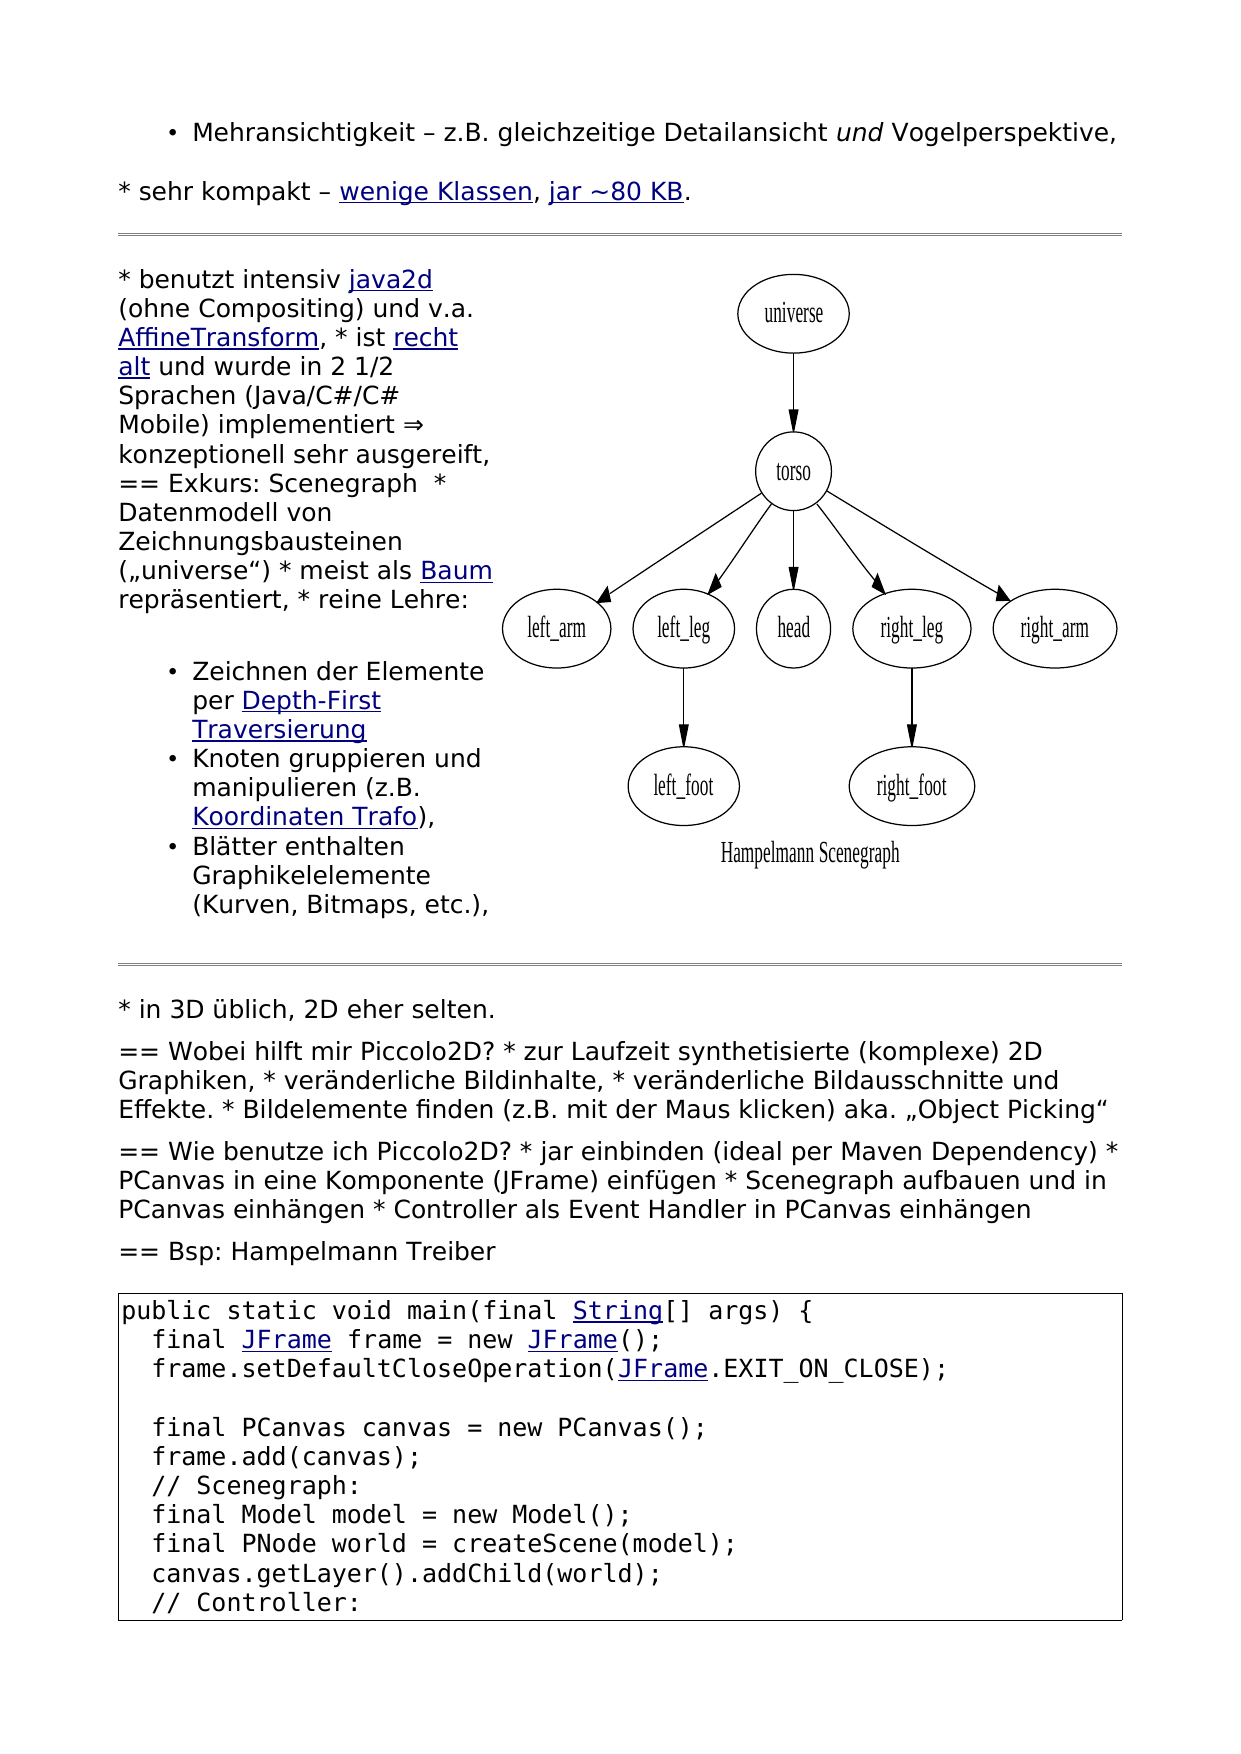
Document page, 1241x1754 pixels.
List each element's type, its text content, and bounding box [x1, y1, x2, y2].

text == Bsp: Hampelmann Treiber [118, 1237, 1122, 1266]
table_header public static void main(final String[] args) { final JFrame frame = new JFrame(); frame.setDefaultCloseOperation(JFrame.EXIT_ON_CLOSE); final PCanvas canvas = new PCanvas(); frame.add(canvas); // Scenegraph: final Model model = new Model(); final PNode world = createScene(model); canvas.getLayer().addChild(world); // Controller: [119, 1294, 1122, 1620]
list Blätter enthalten Graphikelelemente (Kurven, Bitmaps, etc.), [177, 832, 1122, 919]
text == Wobei hilft mir Piccolo2D? * zur Laufzeit synthetisierte (komplexe) 2D Graphiken, * veränderliche Bildinhalte, * veränderliche Bildausschnitte und Effekte. * Bildelemente finden (z.B. mit der Maus klicken) aka. „Object Picking“ [118, 1037, 1122, 1124]
list [684, 657, 911, 744]
list Knoten gruppieren und manipulieren (z.B. Koordinaten Trafo), [177, 744, 1122, 832]
text * sehr kompakt – wenige Klassen, jar ~80 KB. [118, 177, 1122, 206]
list [913, 657, 1122, 744]
list Mehransichtigkeit – z.B. gleichzeitige Detailansicht und Vogelperspektive, [177, 118, 1122, 147]
text * benutzt intensiv java2d (ohne Compositing) und v.a. AffineTransform, * ist recht alt und wurde in 2 1/2 Sprachen (Java/C#/C# Mobile) implementiert ⇒ konzeptionell sehr ausgereift, == Exkurs: Scenegraph * Datenmodell von Zeichnungsbausteinen („universe“) * meist als Baum repräsentiert, * reine Lehre: [118, 265, 1122, 615]
list Zeichnen der Elemente per Depth-First Traversierung [177, 657, 683, 744]
text * in 3D üblich, 2D eher selten. [118, 995, 1122, 1024]
text == Wie benutze ich Piccolo2D? * jar einbinden (ideal per Maven Dependency) * PCanvas in eine Komponente (JFrame) einfügen * Scenegraph aufbauen und in PCanvas einhängen * Controller als Event Handler in PCanvas einhängen [118, 1137, 1122, 1224]
